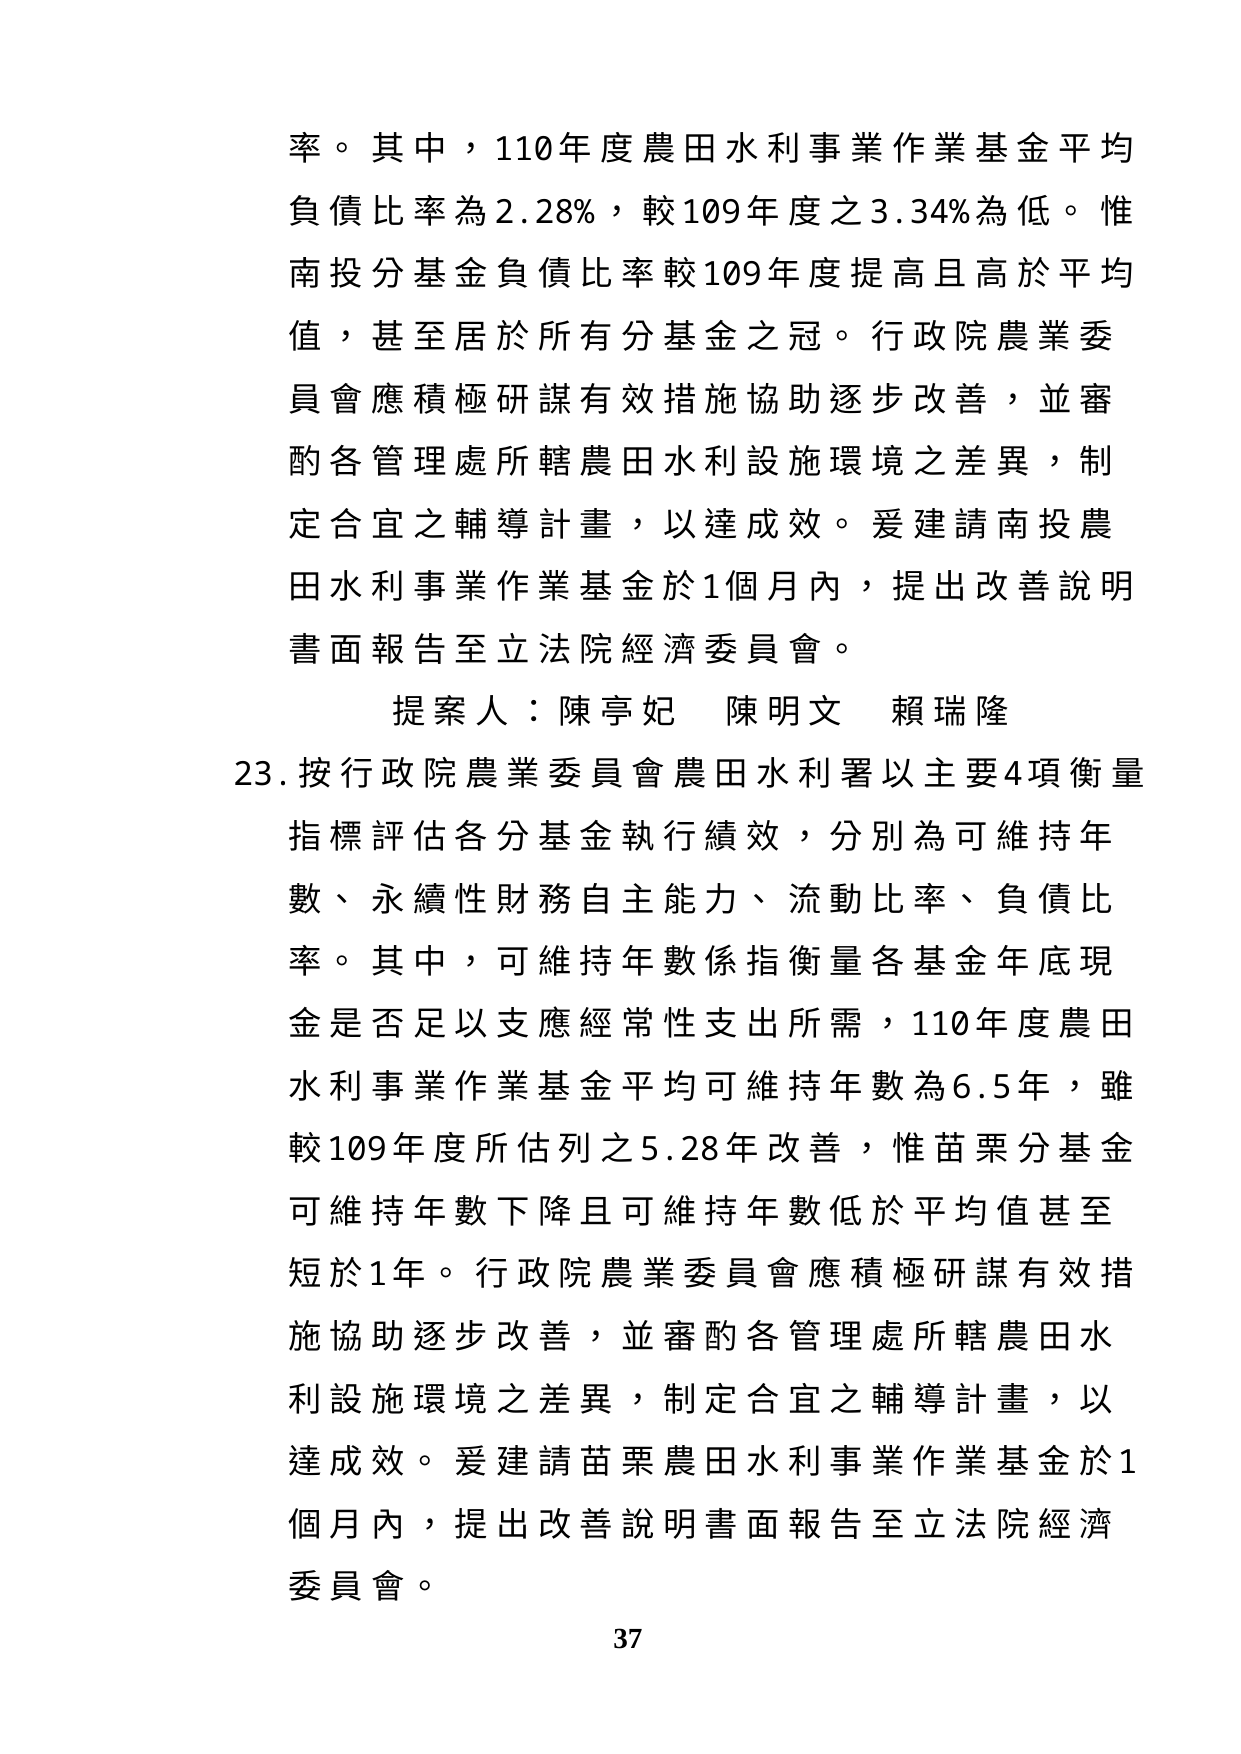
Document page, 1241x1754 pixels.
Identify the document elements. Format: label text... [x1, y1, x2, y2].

text 23.按行政院農業委員會農田水利署以主要4項衡量指標評估各分基金執行績效，分別為可維持年數、永續性財務自主能力、流動比率、負債比率。其中，可維持年數係指衡量各基金年底現金是否足以支應經常性支出所需，110年度農田水利事業作業基金平均可維持年數為6.5年，雖較109年度所估列之5.28年改善，惟苗栗分基金可維持年數下降且可維持年數低於平均值甚至短於1年。行政院農業委員會應積極研謀有效措施協助逐步改善，並審酌各管理處所轄農田水利設施環境之差異，制定合宜之輔導計畫，以達成效。爰建請苗栗農田水利事業作業基金於1個月內，提出改善說明書面報告至立法院經濟委員會。 [224, 730, 1148, 1605]
text 提案人：陳亭妃 陳明文 賴瑞隆 [384, 667, 1044, 730]
text 率。其中，110年度農田水利事業作業基金平均負債比率為2.28%，較109年度之3.34%為低。惟南投分基金負債比率較109年度提高且高於平均值，甚至居於所有分基金之冠。行政院農業委員會應積極研謀有效措施協助逐步改善，並審酌各管理處所轄農田水利設施環境之差異，制定合宜之輔導計畫，以達成效。爰建請南投農田水利事業作業基金於1個月內，提出改善說明書面報告至立法院經濟委員會。 [224, 105, 1148, 667]
